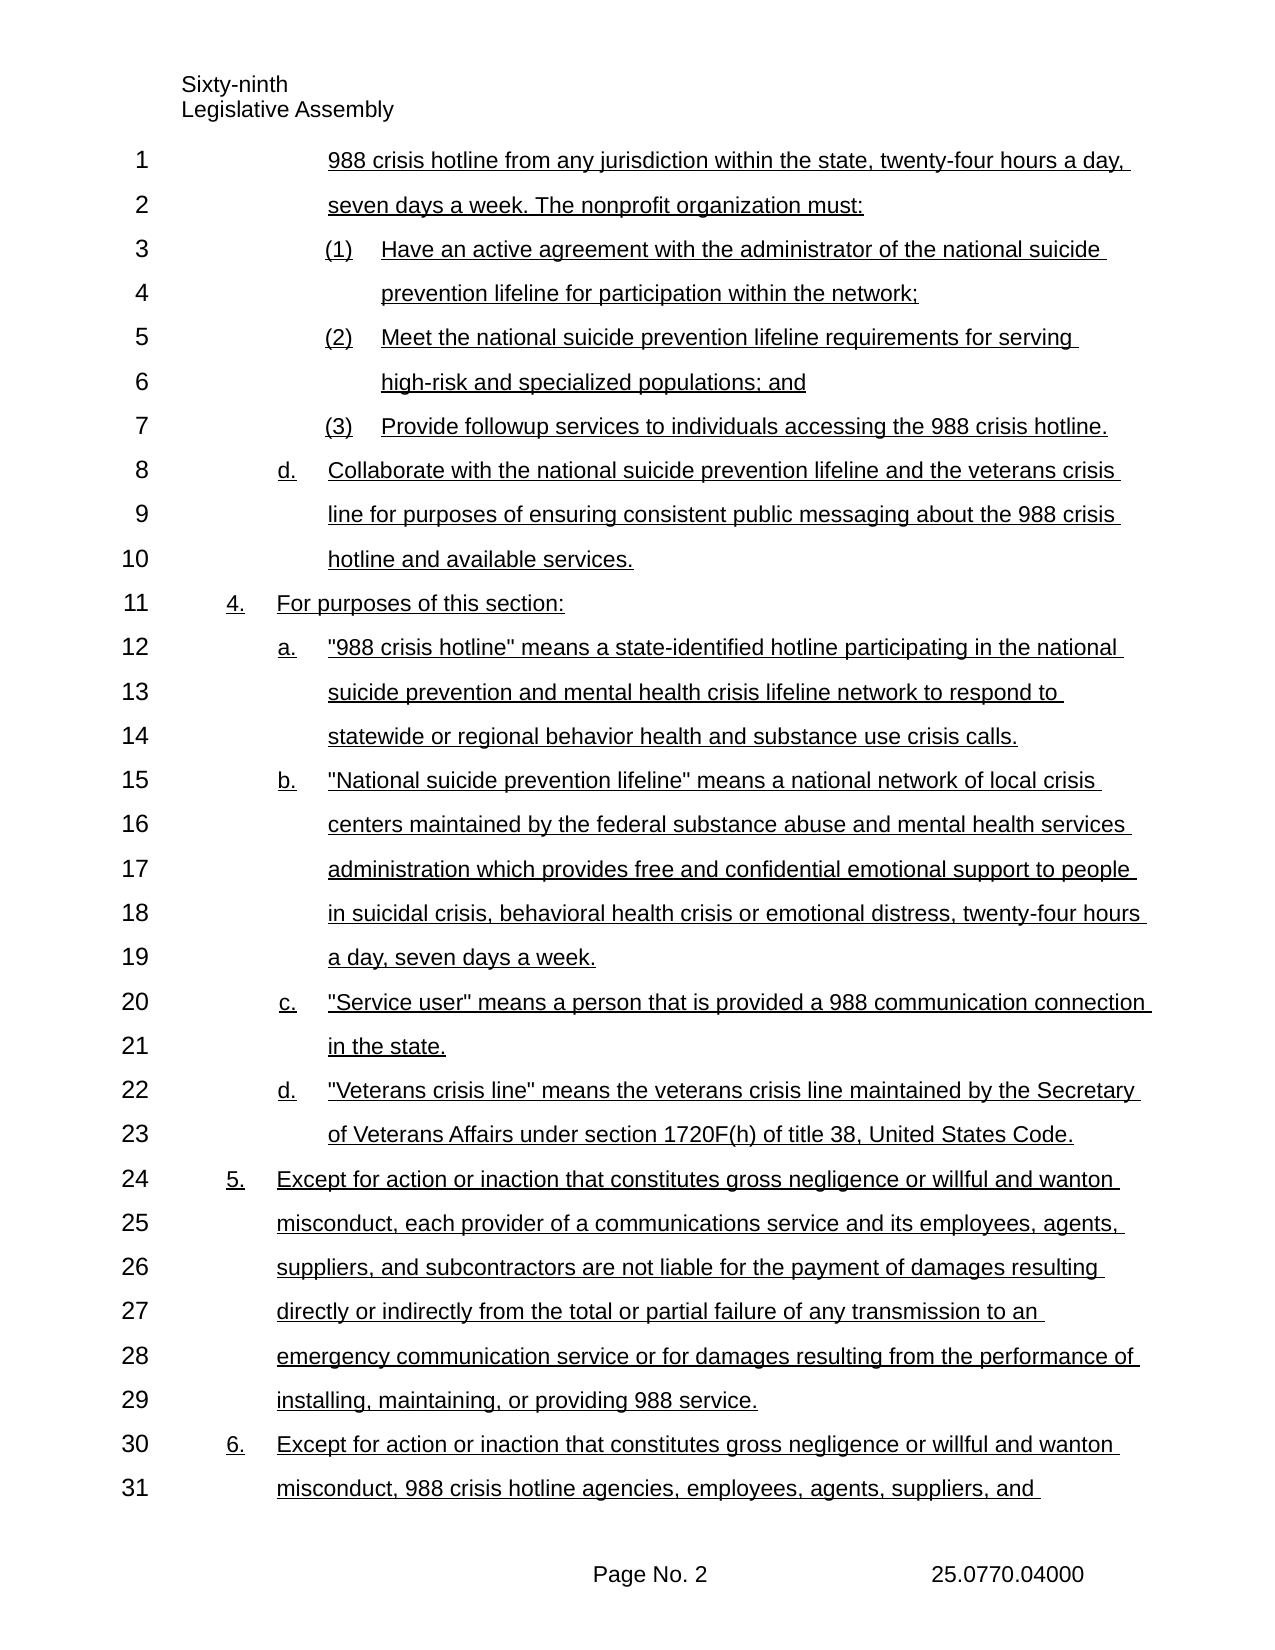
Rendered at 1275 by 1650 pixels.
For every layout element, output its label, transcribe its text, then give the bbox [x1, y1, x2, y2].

text (3) Provide followup services to individuals accessing the 988 crisis hotline. [181, 399, 1154, 443]
text 6. Except for action or inaction that constitutes gross negligence or willful and wanton misconduct, 988 crisis hotline agencies, employees, agents, suppliers, and [181, 1417, 1154, 1506]
text 4. For purposes of this section: [181, 576, 1154, 620]
text 5. Except for action or inaction that constitutes gross negligence or willful and wanton misconduct, each provider of a communications service and its employees, agents, suppliers, and subcontractors are not liable for the payment of damages resulting directly or indirectly from the total or partial failure of any transmission to an emergency communication service or for damages resulting from the performance of installing, maintaining, or providing 988 service. [181, 1152, 1154, 1417]
text d. Collaborate with the national suicide prevention lifeline and the veterans crisis line for purposes of ensuring consistent public messaging about the 988 crisis hotline and available services. [181, 443, 1154, 576]
text a. "988 crisis hotline" means a state-identified hotline participating in the national suicide prevention and mental health crisis lifeline network to respond to statewide or regional behavior health and substance use crisis calls. [181, 620, 1154, 753]
text (2) Meet the national suicide prevention lifeline requirements for serving high‑risk and specialized populations; and [181, 310, 1154, 399]
text 988 crisis hotline from any jurisdiction within the state, twenty-four hours a day, seven days a week. The nonprofit organization must: [181, 133, 1154, 222]
text c. "Service user" means a person that is provided a 988 communication connection in the state. [181, 974, 1154, 1063]
text (1) Have an active agreement with the administrator of the national suicide prevention lifeline for participation within the network; [181, 222, 1154, 310]
text b. "National suicide prevention lifeline" means a national network of local crisis centers maintained by the federal substance abuse and mental health services administration which provides free and confidential emotional support to people in suicidal crisis, behavioral health crisis or emotional distress, twenty‑four hours a day, seven days a week. [181, 753, 1154, 974]
text d. "Veterans crisis line" means the veterans crisis line maintained by the Secretary of Veterans Affairs under section 1720F(h) of title 38, United States Code. [181, 1063, 1154, 1152]
